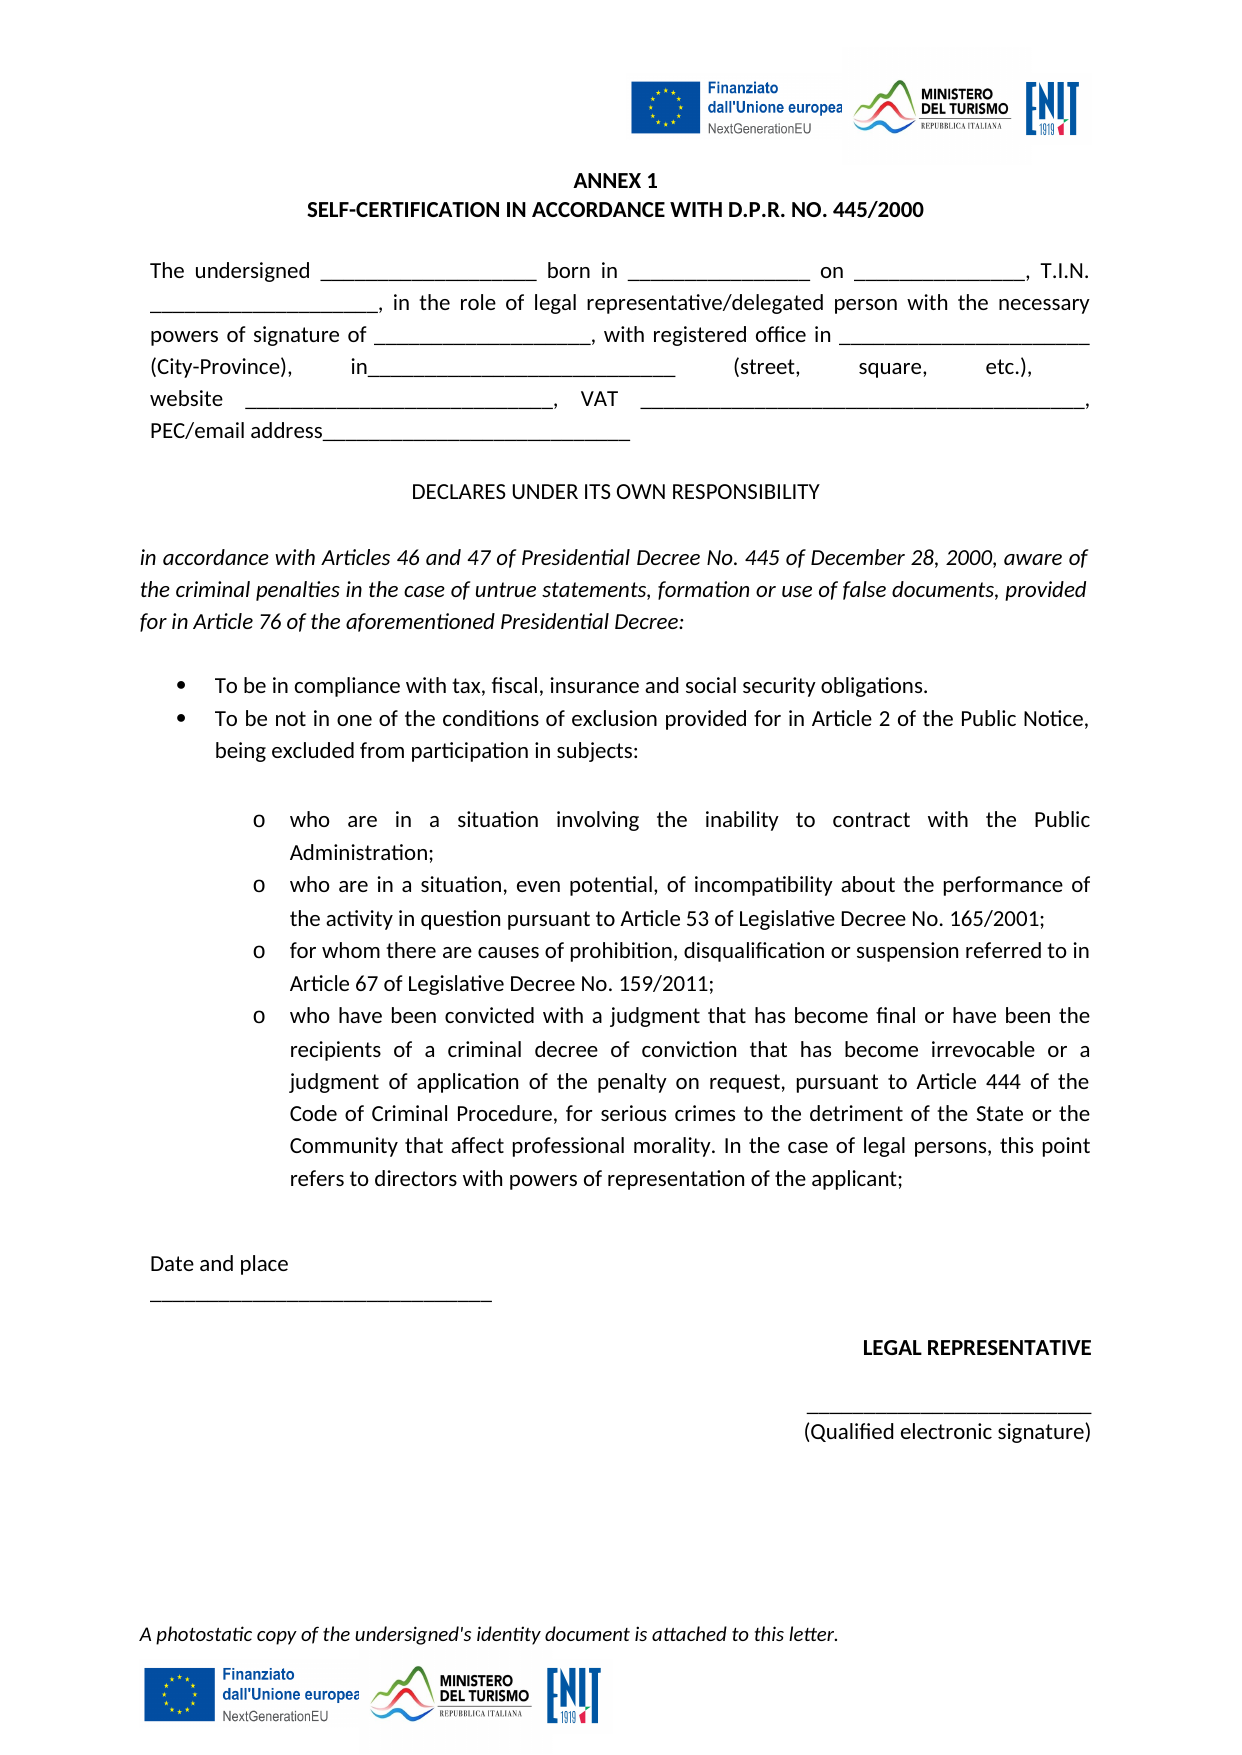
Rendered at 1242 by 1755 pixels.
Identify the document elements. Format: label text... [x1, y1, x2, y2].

list who are in a situation, even potential, of incompatibility about the performance of the activity in question pursuant to Article 53 of Legislative Decree No. 165/2001; [252, 871, 1092, 932]
text in accordance with Articles 46 and 47 of Presidential Decree No. 445 of December 28, 2000, aware of the criminal penalties in the case of untrue statements, formation or use of false documents, provided for in Article 76 of the aforementioned Presidential Decree: [139, 543, 1092, 635]
text (Qualified electronic signature) [139, 1417, 1092, 1446]
text ANNEX 1 [139, 167, 1092, 195]
list To be in compliance with tax, fiscal, insurance and social security obligations. [177, 672, 1092, 700]
list To be not in one of the conditions of exclusion provided for in Article 2 of the Public Notice, being excluded from participation in subjects: [177, 704, 1092, 764]
text LEGAL REPRESENTATIVE [139, 1333, 1092, 1361]
text A photostatic copy of the undersigned's identity document is attached to this letter. [139, 1621, 1092, 1646]
list for whom there are causes of prohibition, disqualification or suspension referred to in Article 67 of Legislative Decree No. 159/2011; [252, 936, 1092, 997]
text SELF-CERTIFICATION IN ACCORDANCE WITH D.P.R. NO. 445/2000 [139, 195, 1092, 223]
text Date and place [150, 1249, 1092, 1277]
text DECLARES UNDER ITS OWN RESPONSIBILITY [139, 477, 1092, 506]
text The undersigned ___________________ born in ________________ on _______________, T.I.N. ____________________, in the role of legal representative/delegated person with the necessary powers of signature of ___________________, with registered office in ______________________ (City-Province), in___________________________ (street, square, etc.), website ___________________________, VAT _______________________________________, PEC/email address___________________________ [150, 256, 1092, 445]
text ______________________________ [150, 1277, 1092, 1305]
list who are in a situation involving the inability to contract with the Public Administration; [252, 805, 1092, 866]
list who have been convicted with a judgment that has become final or have been the recipients of a criminal decree of conviction that has become irrevocable or a judgment of application of the penalty on request, pursuant to Article 444 of the Code of Criminal Procedure, for serious crimes to the detriment of the State or the Community that affect professional morality. In the case of legal persons, this point refers to directors with powers of representation of the applicant; [252, 1002, 1092, 1192]
text _­­________________________ [139, 1389, 1092, 1417]
